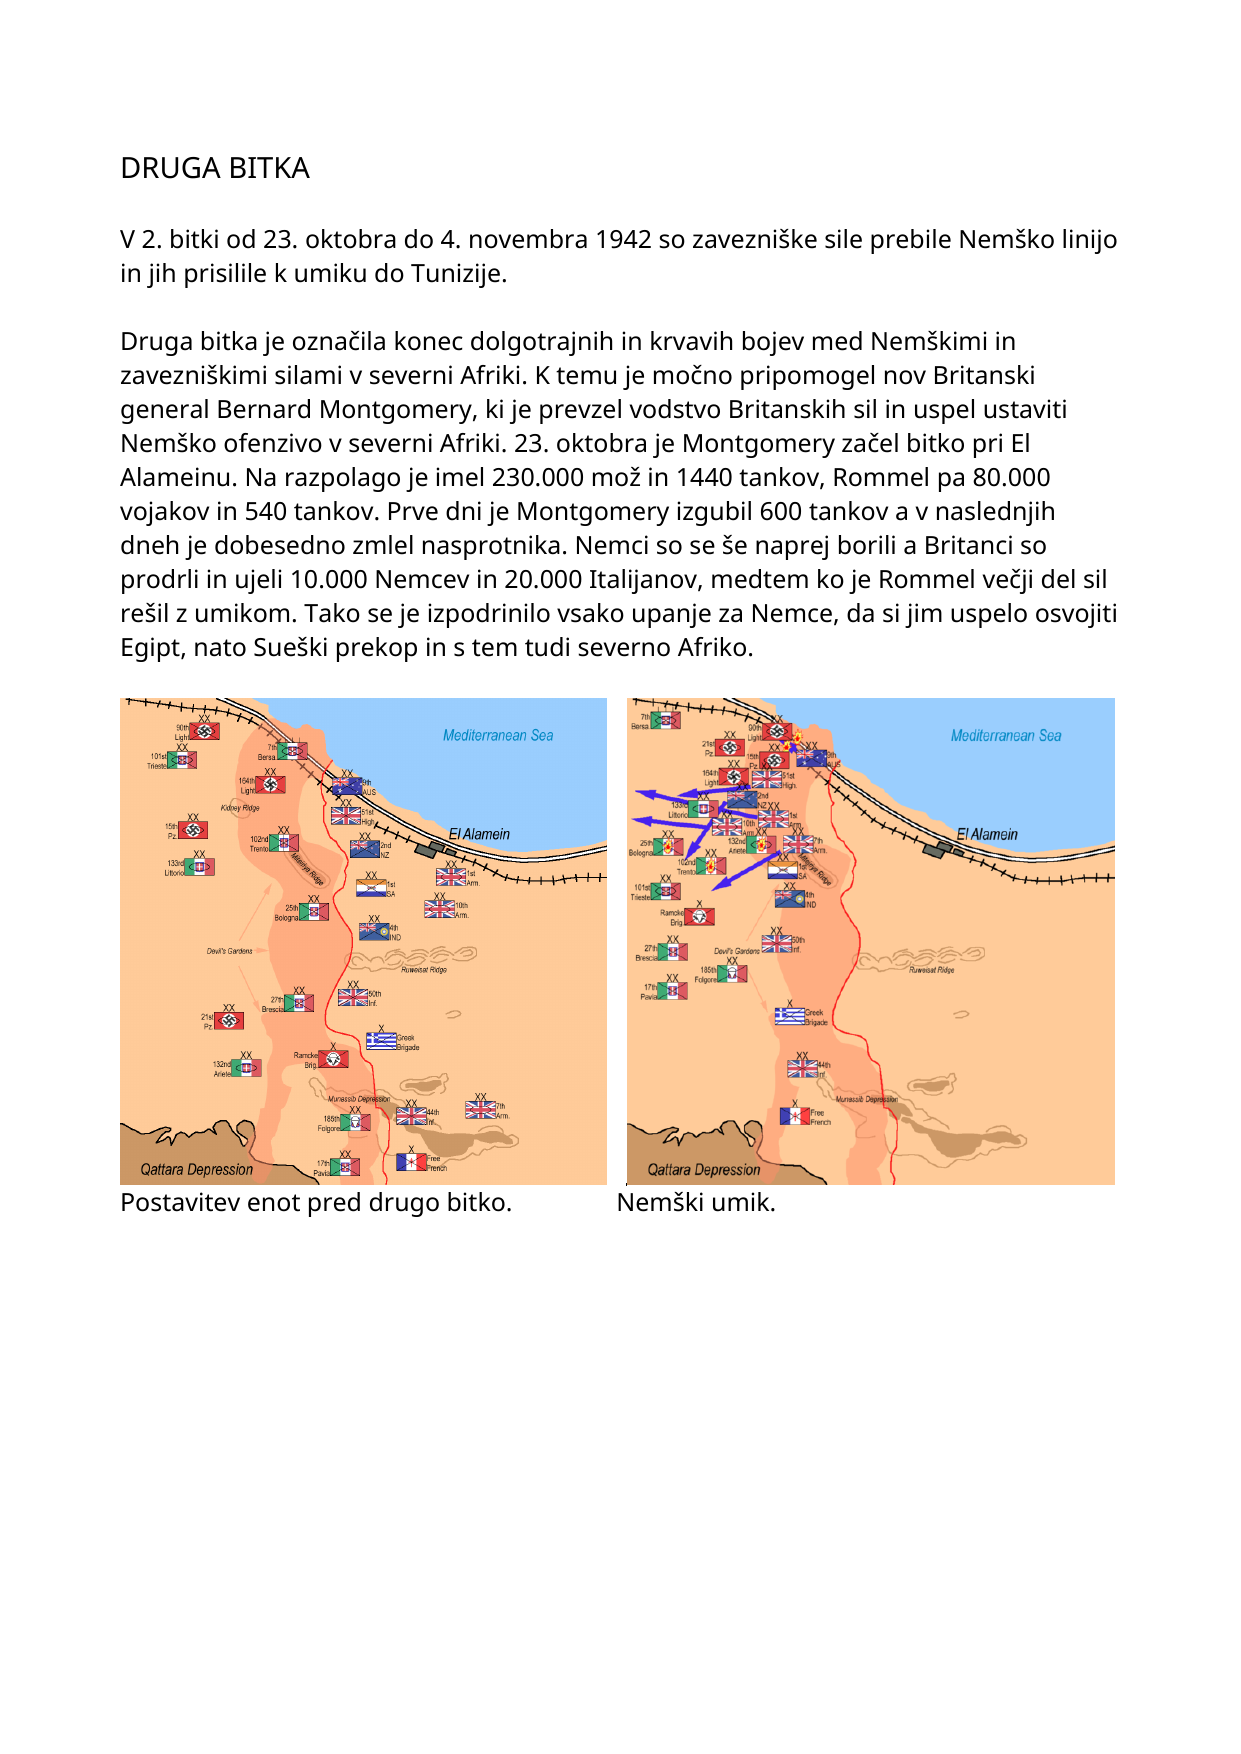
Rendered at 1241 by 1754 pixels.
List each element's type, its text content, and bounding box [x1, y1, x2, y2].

picture [627, 698, 1115, 1185]
text V 2. bitki od 23. oktobra do 4. novembra 1942 so zavezniške sile prebile Nemško linijo in jih prisilile k umiku do Tunizije. [120, 221, 1120, 289]
text Druga bitka je označila konec dolgotrajnih in krvavih bojev med Nemškimi in zavezniškimi silami v severni Afriki. K temu je močno pripomogel nov Britanski general Bernard Montgomery, ki je prevzel vodstvo Britanskih sil in uspel ustaviti Nemško ofenzivo v severni Afriki. 23. oktobra je Montgomery začel bitko pri El Alameinu. Na razpolago je imel 230.000 mož in 1440 tankov, Rommel pa 80.000 vojakov in 540 tankov. Prve dni je Montgomery izgubil 600 tankov a v naslednjih dneh je dobesedno zmlel nasprotnika. Nemci so se še naprej borili a Britanci so prodrli in ujeli 10.000 Nemcev in 20.000 Italijanov, medtem ko je Rommel večji del sil rešil z umikom. Tako se je izpodrinilo vsako upanje za Nemce, da si jim uspelo osvojiti Egipt, nato Sueški prekop in s tem tudi severno Afriko. [120, 323, 1120, 664]
text DRUGA BITKA [120, 148, 1120, 187]
picture [120, 698, 607, 1185]
text Postavitev enot pred drugo bitko. Nemški umik. [120, 698, 1120, 1219]
